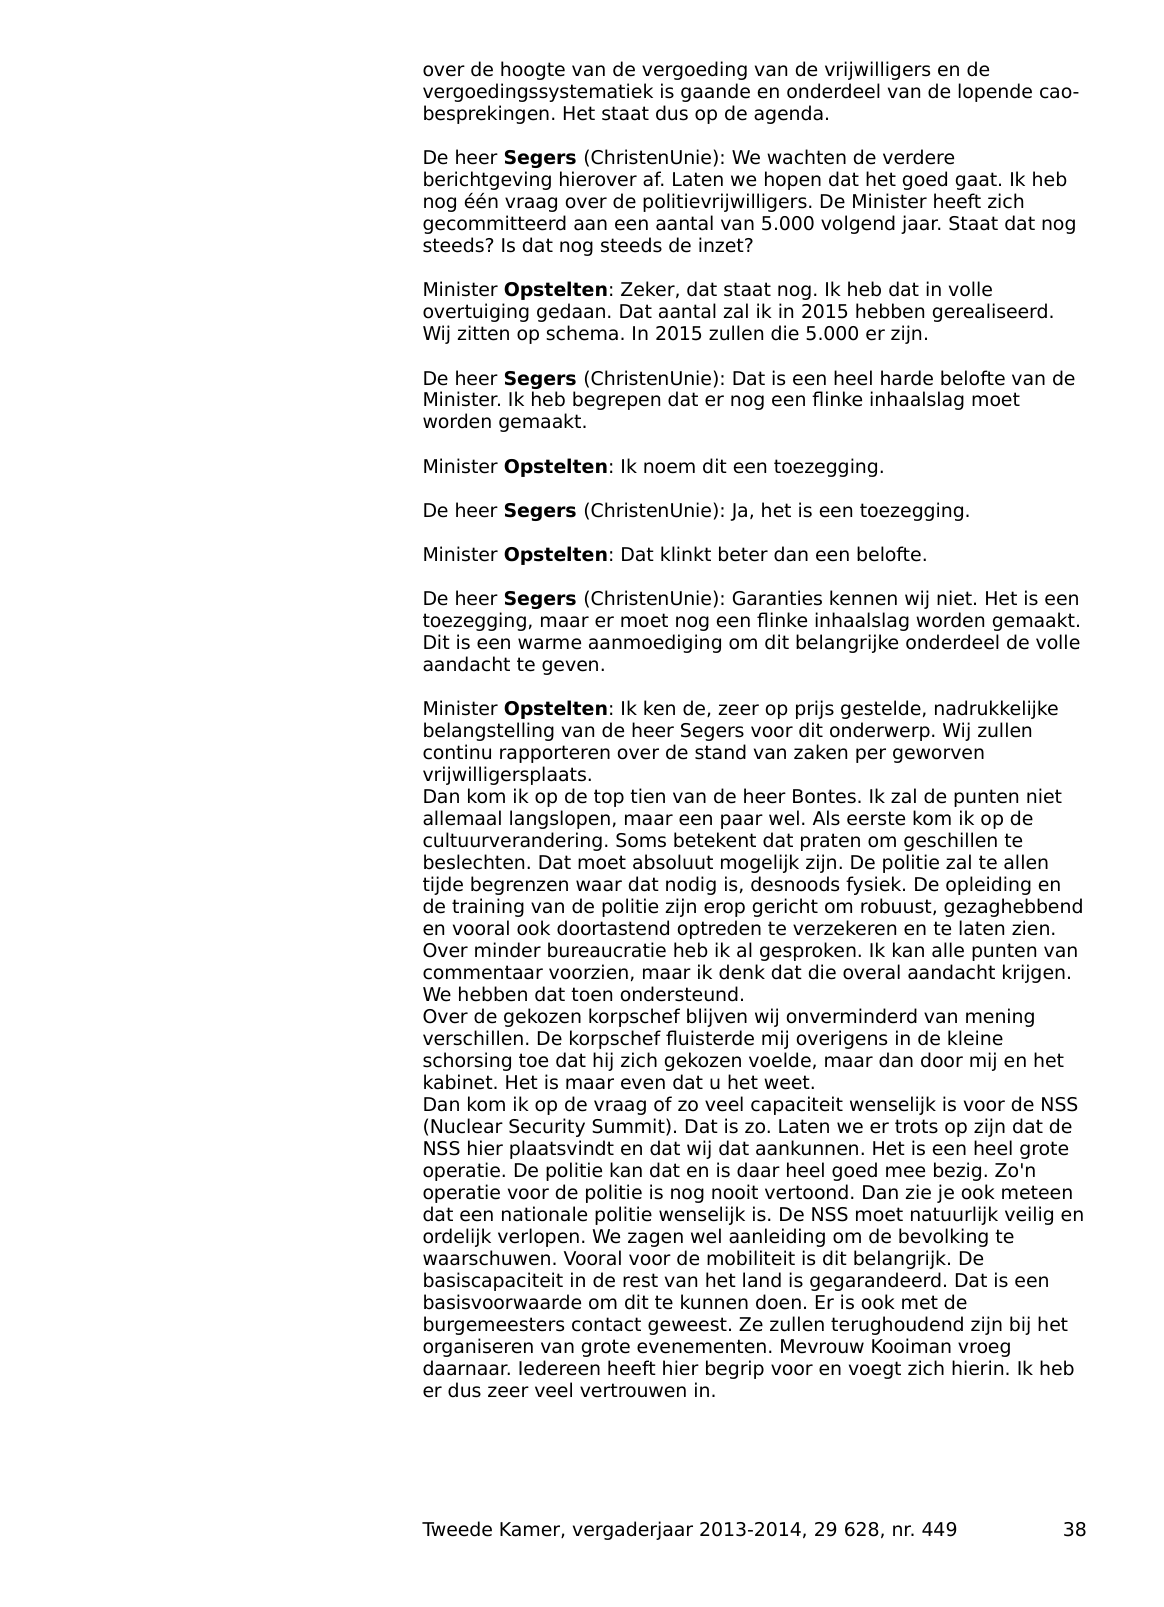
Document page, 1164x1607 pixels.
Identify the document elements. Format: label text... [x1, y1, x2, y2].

text Over minder bureaucratie heb ik al gesproken. Ik kan alle punten van commentaar voorzien, maar ik denk dat die overal aandacht krijgen. We hebben dat toen ondersteund. [422, 940, 1087, 1006]
text De heer Segers (ChristenUnie): Ja, het is een toezegging. [422, 500, 1087, 522]
text Minister Opstelten: Ik ken de, zeer op prijs gestelde, nadrukkelijke belangstelling van de heer Segers voor dit onderwerp. Wij zullen continu rapporteren over de stand van zaken per geworven vrijwilligersplaats. [422, 698, 1087, 786]
text Minister Opstelten: Dat klinkt beter dan een belofte. [422, 544, 1087, 566]
text De heer Segers (ChristenUnie): We wachten de verdere berichtgeving hierover af. Laten we hopen dat het goed gaat. Ik heb nog één vraag over de politievrijwilligers. De Minister heeft zich gecommitteerd aan een aantal van 5.000 volgend jaar. Staat dat nog steeds? Is dat nog steeds de inzet? [422, 147, 1087, 257]
text Over de gekozen korpschef blijven wij onverminderd van mening verschillen. De korpschef fluisterde mij overigens in de kleine schorsing toe dat hij zich gekozen voelde, maar dan door mij en het kabinet. Het is maar even dat u het weet. [422, 1006, 1087, 1094]
text Minister Opstelten: Zeker, dat staat nog. Ik heb dat in volle overtuiging gedaan. Dat aantal zal ik in 2015 hebben gerealiseerd. Wij zitten op schema. In 2015 zullen die 5.000 er zijn. [422, 279, 1087, 345]
text De heer Segers (ChristenUnie): Dat is een heel harde belofte van de Minister. Ik heb begrepen dat er nog een flinke inhaalslag moet worden gemaakt. [422, 367, 1087, 433]
text De heer Segers (ChristenUnie): Garanties kennen wij niet. Het is een toezegging, maar er moet nog een flinke inhaalslag worden gemaakt. Dit is een warme aanmoediging om dit belangrijke onderdeel de volle aandacht te geven. [422, 588, 1087, 676]
text Dan kom ik op de vraag of zo veel capaciteit wenselijk is voor de NSS (Nuclear Security Summit). Dat is zo. Laten we er trots op zijn dat de NSS hier plaatsvindt en dat wij dat aankunnen. Het is een heel grote operatie. De politie kan dat en is daar heel goed mee bezig. Zo'n operatie voor de politie is nog nooit vertoond. Dan zie je ook meteen dat een nationale politie wenselijk is. De NSS moet natuurlijk veilig en ordelijk verlopen. We zagen wel aanleiding om de bevolking te waarschuwen. Vooral voor de mobiliteit is dit belangrijk. De basiscapaciteit in de rest van het land is gegarandeerd. Dat is een basisvoorwaarde om dit te kunnen doen. Er is ook met de burgemeesters contact geweest. Ze zullen terughoudend zijn bij het organiseren van grote evenementen. Mevrouw Kooiman vroeg daarnaar. Iedereen heeft hier begrip voor en voegt zich hierin. Ik heb er dus zeer veel vertrouwen in. [422, 1094, 1087, 1401]
text Minister Opstelten: Ik noem dit een toezegging. [422, 456, 1087, 477]
text over de hoogte van de vergoeding van de vrijwilligers en de vergoedingssystematiek is gaande en onderdeel van de lopende cao-besprekingen. Het staat dus op de agenda. [422, 59, 1087, 125]
text Dan kom ik op de top tien van de heer Bontes. Ik zal de punten niet allemaal langslopen, maar een paar wel. Als eerste kom ik op de cultuurverandering. Soms betekent dat praten om geschillen te beslechten. Dat moet absoluut mogelijk zijn. De politie zal te allen tijde begrenzen waar dat nodig is, desnoods fysiek. De opleiding en de training van de politie zijn erop gericht om robuust, gezaghebbend en vooral ook doortastend optreden te verzekeren en te laten zien. [422, 786, 1087, 940]
